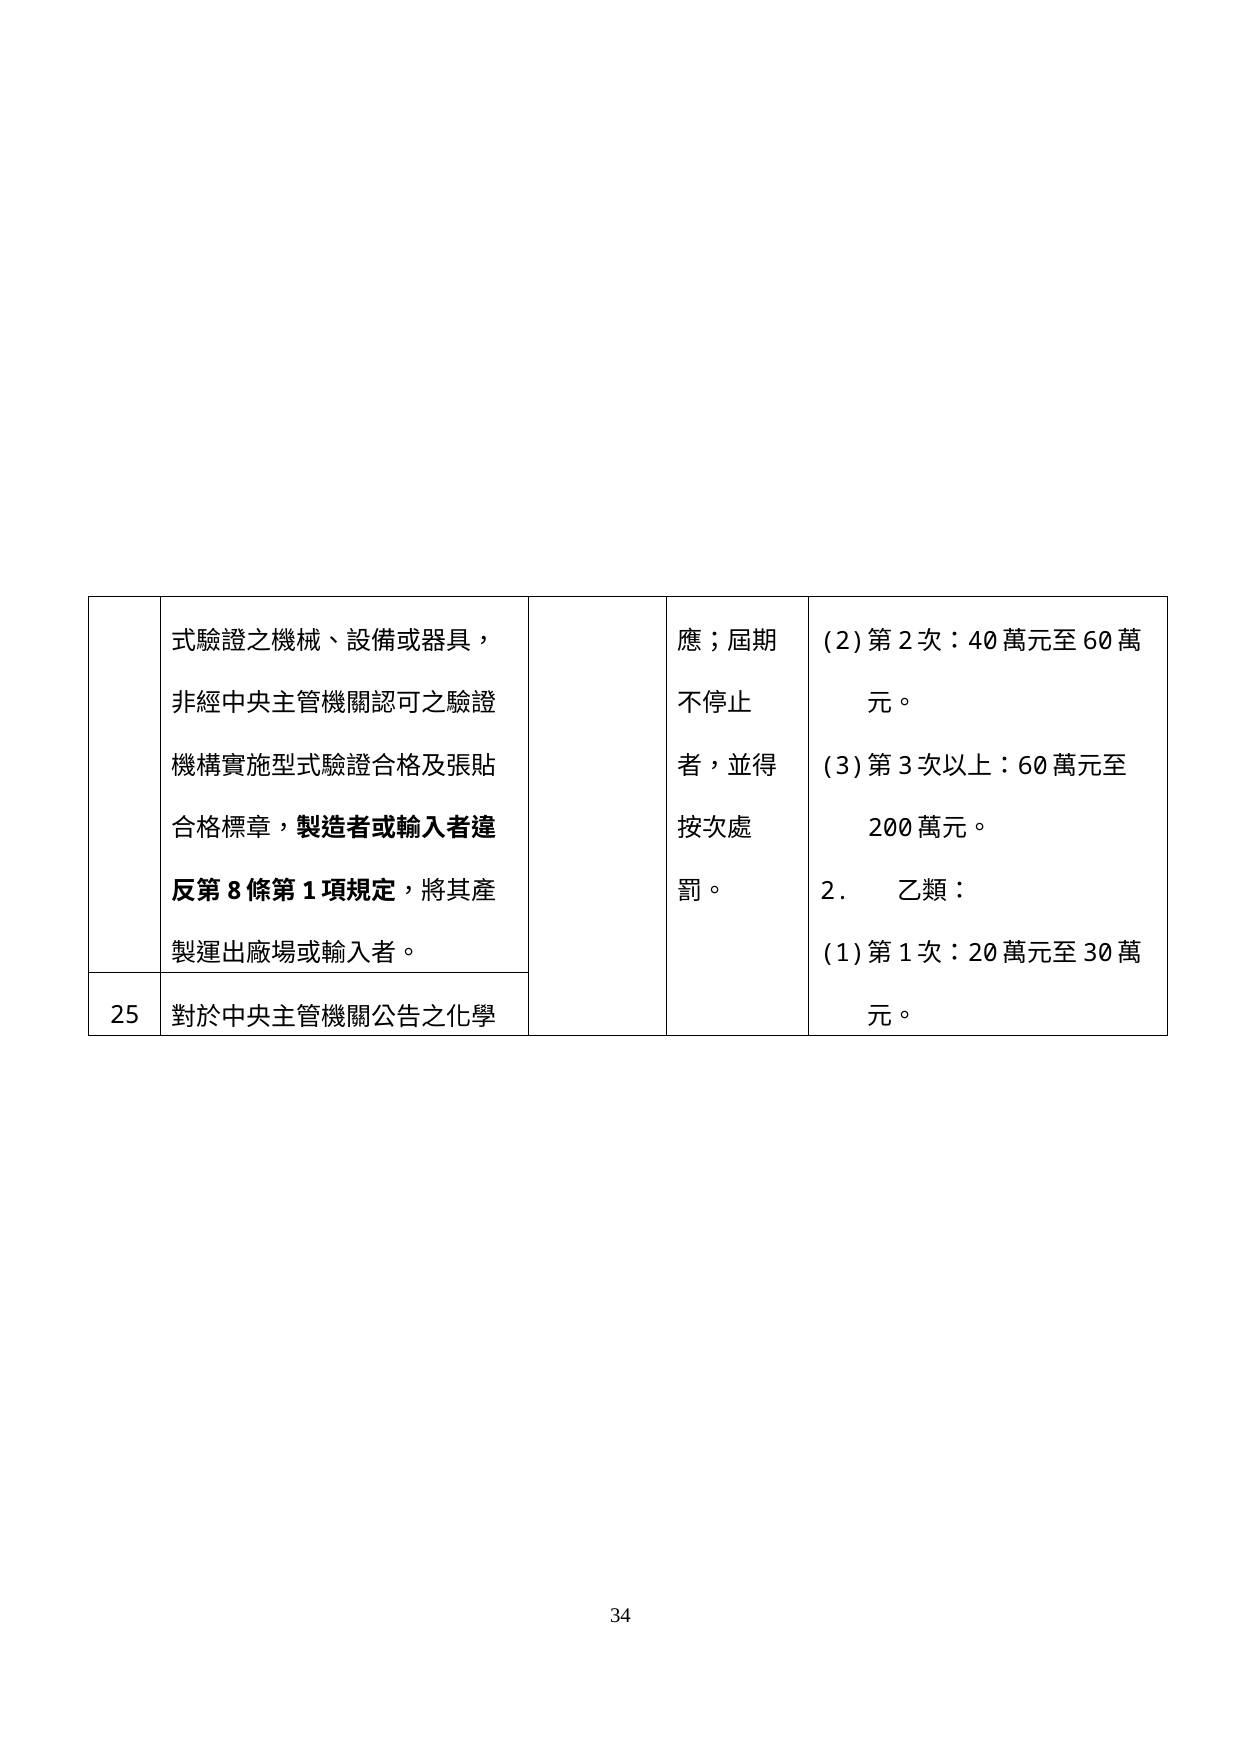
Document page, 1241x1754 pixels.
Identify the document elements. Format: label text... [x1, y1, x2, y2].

table_cell [89, 597, 160, 972]
table_cell 式驗證之機械、設備或器具，非經中央主管機關認可之驗證機構實施型式驗證合格及張貼合格標章，製造者或輸入者違反第8條第1項規定，將其產製運出廠場或輸入者。 [161, 597, 528, 972]
table_cell 應；屆期不停止者，並得按次處罰。 [667, 597, 808, 1035]
table_cell 25 [89, 973, 160, 1035]
table_cell [529, 597, 666, 1035]
table_cell 對於中央主管機關公告之化學 [161, 973, 528, 1035]
table_cell 違反者，除依雇主或事業單位規模、性質及違規次數處罰如下外，並得限期停止輸入、產製、製造或供應；屆期不停止者，並得按次處罰： 甲類： 第1次：20萬元至40萬元。 第2次：40萬元至60萬元。 第3次以上：60萬元至200萬元。 乙類： 第1次：20萬元至30萬元。 第2次：30萬元至40萬元。 第3次以上：40萬元至200萬元。 [809, 597, 1167, 1035]
